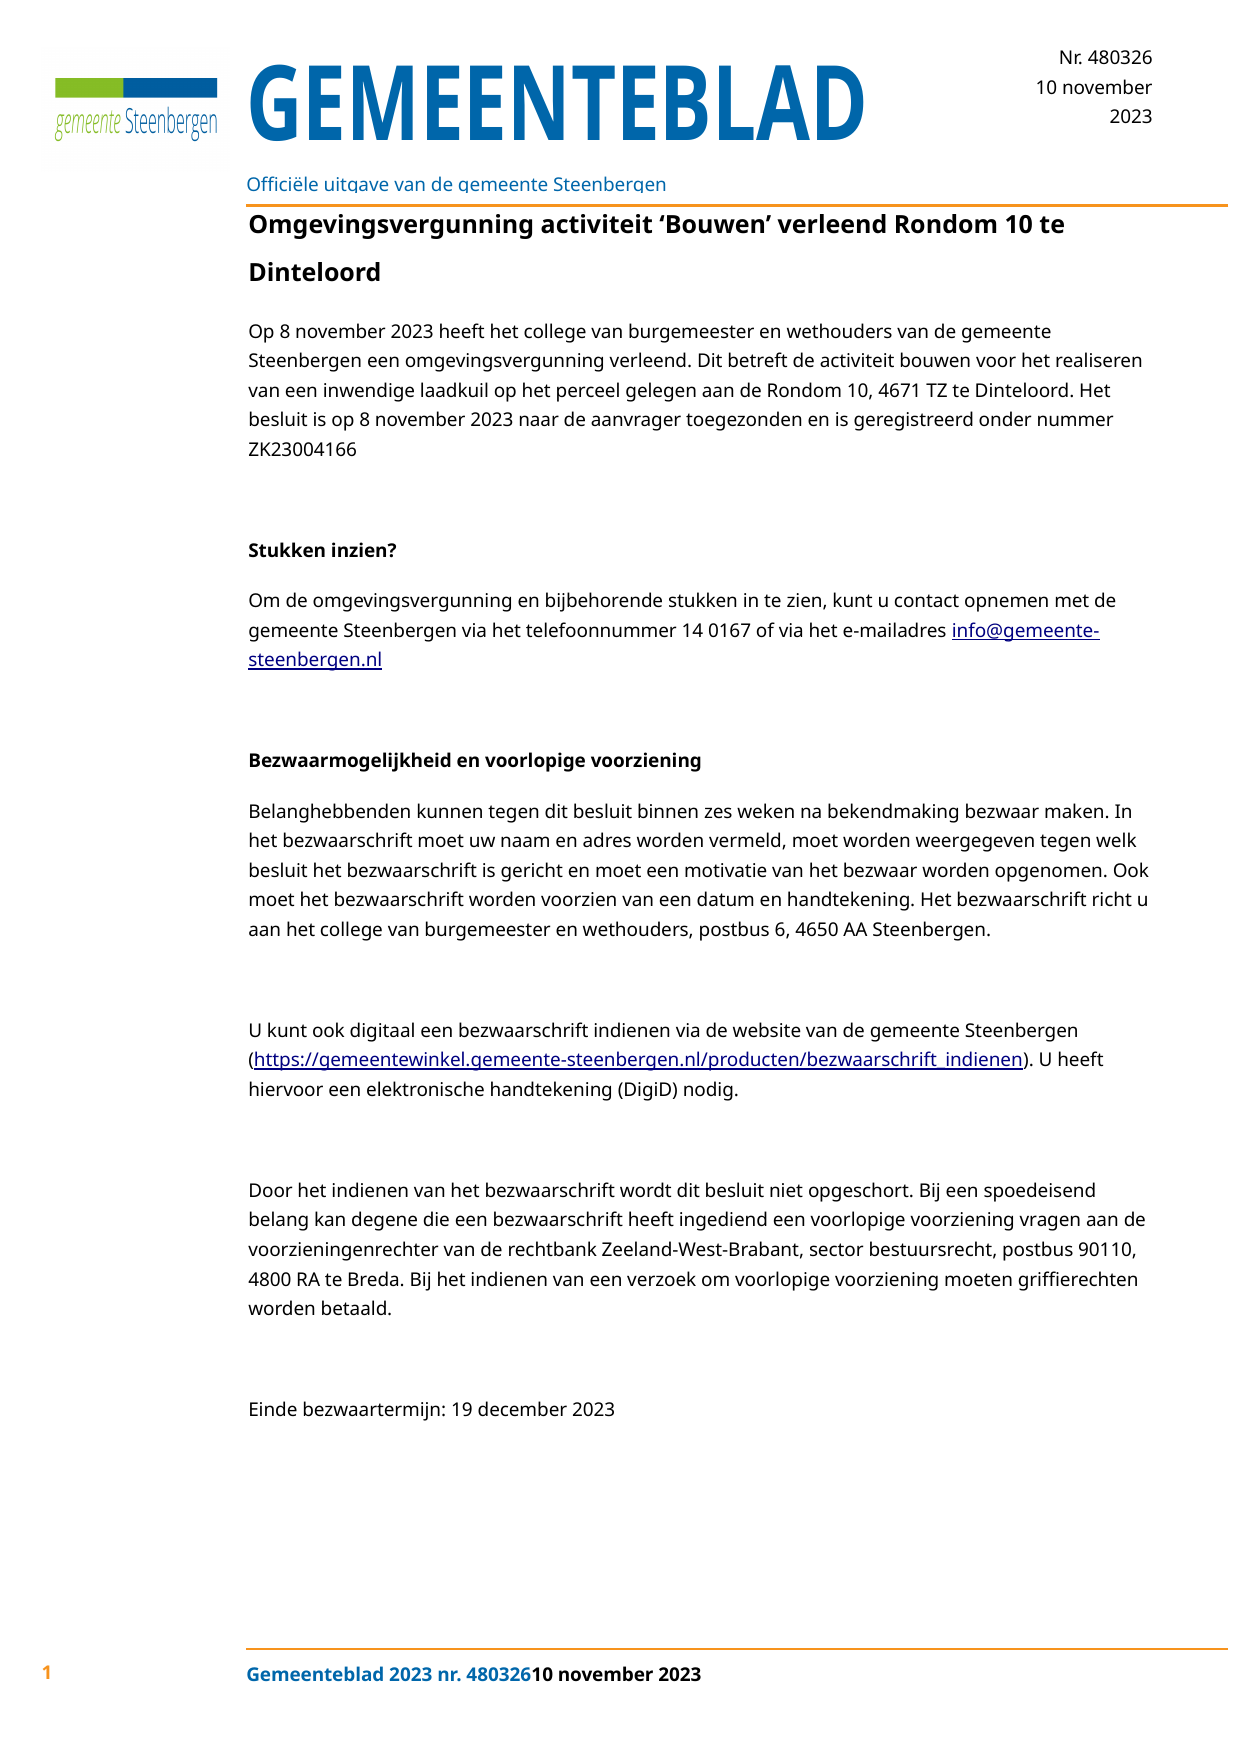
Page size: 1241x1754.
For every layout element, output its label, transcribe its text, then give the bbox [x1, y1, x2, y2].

text Bezwaarmogelijkheid en voorlopige voorziening [248, 747, 1152, 773]
text Om de omgevingsvergunning en bijbehorende stukken in te zien, kunt u contact opnemen met de gemeente Steenbergen via het telefoonnummer 14 0167 of via het e-mailadres info@gemeente-steenbergen.nl [248, 587, 1152, 672]
text Stukken inzien? [248, 537, 1152, 563]
text U kunt ook digitaal een bezwaarschrift indienen via de website van de gemeente Steenbergen (https://gemeentewinkel.gemeente-steenbergen.nl/producten/bezwaarschrift_indienen). U heeft hiervoor een elektronische handtekening (DigiD) nodig. [248, 1017, 1152, 1102]
text Op 8 november 2023 heeft het college van burgemeester en wethouders van de gemeente Steenbergen een omgevingsvergunning verleend. Dit betreft de activiteit bouwen voor het realiseren van een inwendige laadkuil op het perceel gelegen aan de Rondom 10, 4671 TZ te Dinteloord. Het besluit is op 8 november 2023 naar de aanvrager toegezonden en is geregistreerd onder nummer ZK23004166 [248, 318, 1152, 462]
picture [41, 47, 231, 172]
text Einde bezwaartermijn: 19 december 2023 [248, 1396, 1152, 1422]
text Omgevingsvergunning activiteit ‘Bouwen’ verleend Rondom 10 te Dinteloord [248, 207, 1152, 288]
text Belanghebbenden kunnen tegen dit besluit binnen zes weken na bekendmaking bezwaar maken. In het bezwaarschrift moet uw naam en adres worden vermeld, moet worden weergegeven tegen welk besluit het bezwaarschrift is gericht en moet een motivatie van het bezwaar worden opgenomen. Ook moet het bezwaarschrift worden voorzien van een datum en handtekening. Het bezwaarschrift richt u aan het college van burgemeester en wethouders, postbus 6, 4650 AA Steenbergen. [248, 798, 1152, 942]
text Door het indienen van het bezwaarschrift wordt dit besluit niet opgeschort. Bij een spoedeisend belang kan degene die een bezwaarschrift heeft ingediend een voorlopige voorziening vragen aan de voorzieningenrechter van de rechtbank Zeeland-West-Brabant, sector bestuursrecht, postbus 90110, 4800 RA te Breda. Bij het indienen van een verzoek om voorlopige voorziening moeten griffierechten worden betaald. [248, 1177, 1152, 1321]
